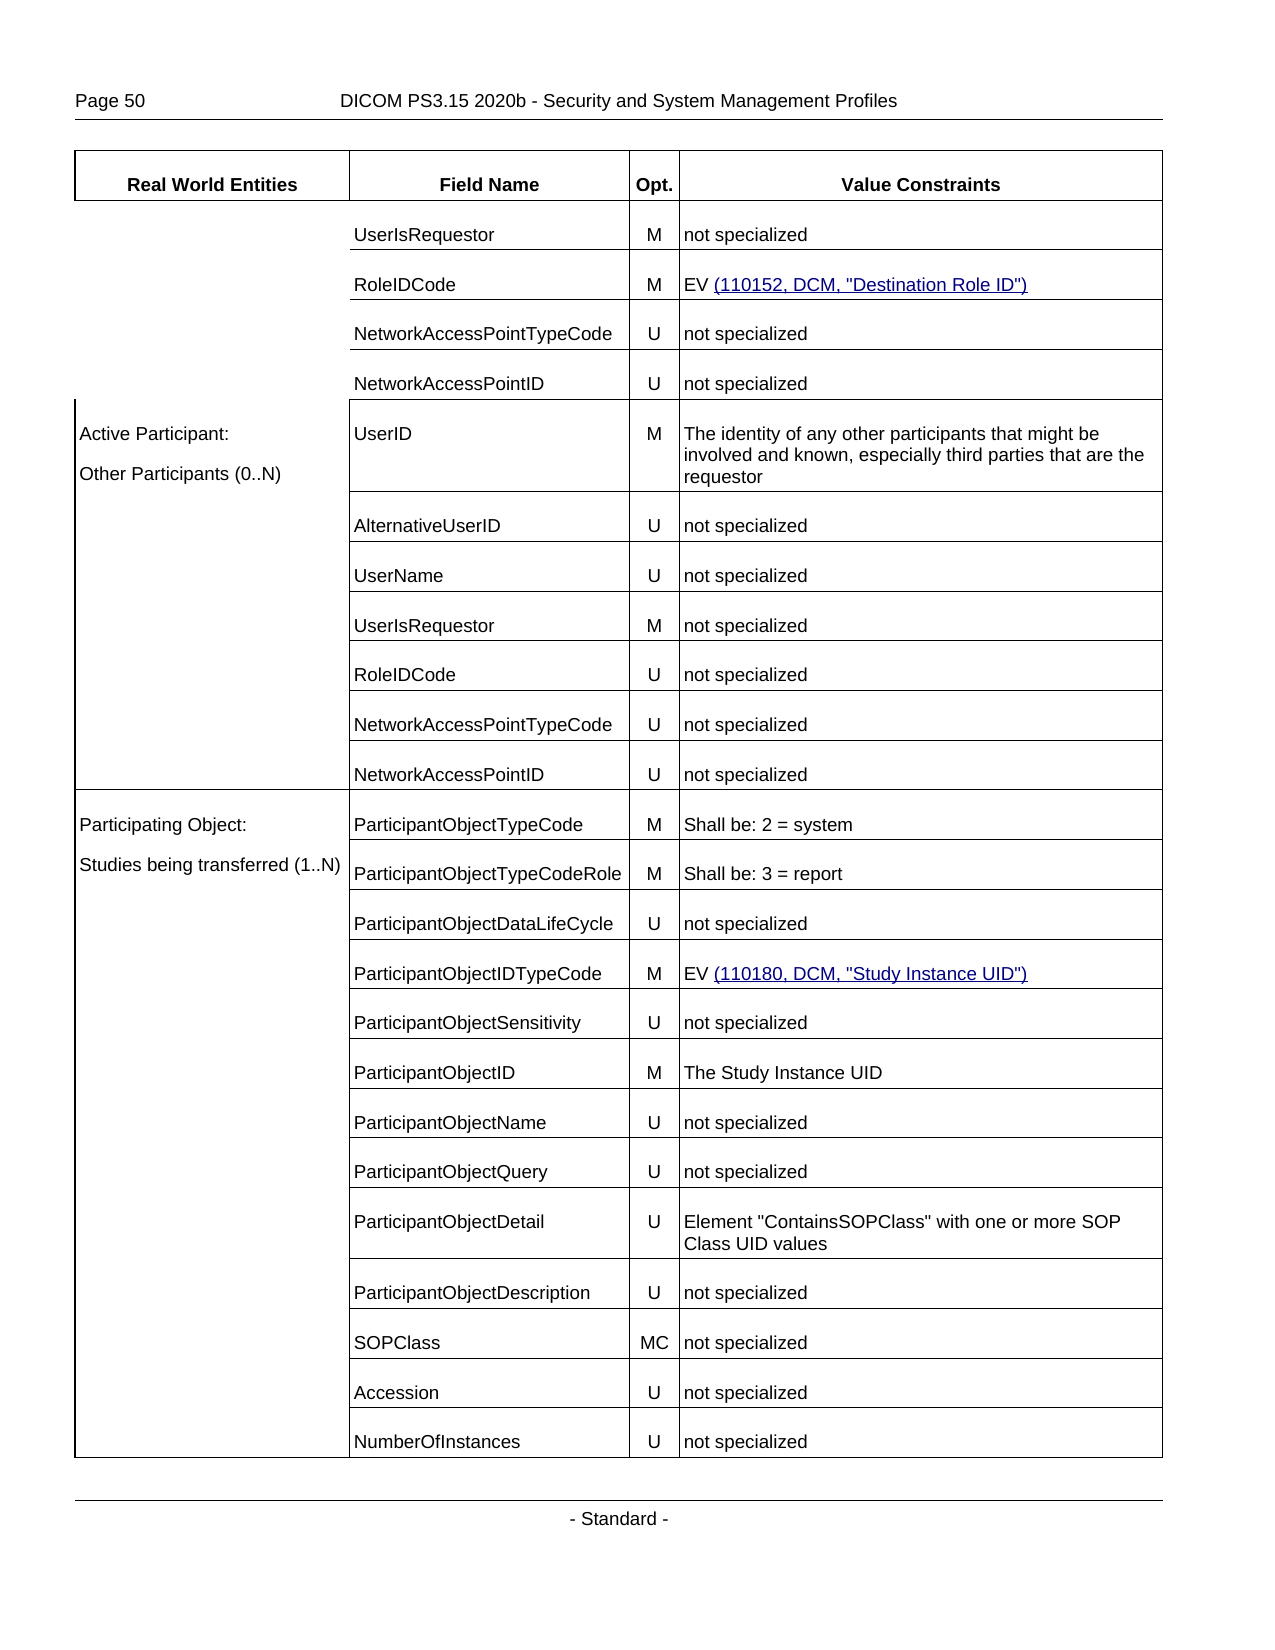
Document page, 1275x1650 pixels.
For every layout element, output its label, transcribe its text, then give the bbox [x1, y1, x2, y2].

table_cell not specialized [680, 492, 1162, 541]
table_cell not specialized [680, 1138, 1162, 1187]
table_cell U [630, 691, 679, 740]
table_cell not specialized [680, 1259, 1162, 1308]
table_cell U [630, 989, 679, 1038]
table_cell ParticipantObjectID [350, 1039, 629, 1087]
table_cell M [630, 400, 679, 491]
table_cell UserIsRequestor [350, 201, 629, 249]
table_cell ParticipantObjectDetail [350, 1188, 629, 1258]
table_cell not specialized [680, 691, 1162, 740]
table_cell SOPClass [350, 1309, 629, 1357]
table_cell M [630, 940, 679, 988]
table_cell ParticipantObjectDataLifeCycle [350, 890, 629, 938]
table_cell M [630, 1039, 679, 1087]
table_cell not specialized [680, 300, 1162, 349]
table_cell not specialized [680, 542, 1162, 591]
table_cell EV (110180, DCM, "Study Instance UID") [680, 940, 1162, 988]
table_cell Element "ContainsSOPClass" with one or more SOP Class UID values [680, 1188, 1162, 1258]
table_cell M [630, 250, 679, 299]
table_cell Shall be: 3 = report [680, 840, 1162, 889]
table_cell not specialized [680, 741, 1162, 789]
table_cell U [630, 492, 679, 541]
table_cell ParticipantObjectIDTypeCode [350, 940, 629, 988]
table_cell RoleIDCode [350, 641, 629, 690]
table_cell ParticipantObjectTypeCode [350, 790, 629, 839]
table_cell M [630, 592, 679, 640]
table_cell NetworkAccessPointTypeCode [350, 691, 629, 740]
table_cell ParticipantObjectTypeCodeRole [350, 840, 629, 889]
table_cell U [630, 1089, 679, 1137]
table_cell M [630, 790, 679, 839]
table_cell Active Participant: Other Participants (0..N) [76, 399, 349, 789]
table_cell The identity of any other participants that might be involved and known, especially third parties that are the requestor [680, 400, 1162, 491]
table_cell NetworkAccessPointID [350, 350, 629, 398]
table_cell ParticipantObjectDescription [350, 1259, 629, 1308]
table_cell UserID [350, 400, 629, 491]
table_cell U [630, 641, 679, 690]
table_cell Participating Object: Studies being transferred (1..N) [76, 790, 349, 1457]
table_cell RoleIDCode [350, 250, 629, 299]
table_cell M [630, 840, 679, 889]
table_cell not specialized [680, 1408, 1162, 1457]
table_cell NetworkAccessPointID [350, 741, 629, 789]
table_cell U [630, 890, 679, 938]
table_cell U [630, 1188, 679, 1258]
table_cell not specialized [680, 641, 1162, 690]
table_cell M [630, 201, 679, 249]
table_cell U [630, 1408, 679, 1457]
table_cell EV (110152, DCM, "Destination Role ID") [680, 250, 1162, 299]
table_cell not specialized [680, 1309, 1162, 1357]
table_cell U [630, 1138, 679, 1187]
table_header Value Constraints [680, 151, 1162, 200]
table_cell not specialized [680, 201, 1162, 249]
table_header Field Name [350, 151, 629, 200]
table_cell U [630, 300, 679, 349]
table_cell U [630, 741, 679, 789]
table_cell AlternativeUserID [350, 492, 629, 541]
table_cell not specialized [680, 1359, 1162, 1407]
table_cell U [630, 350, 679, 398]
table_cell not specialized [680, 592, 1162, 640]
table_cell The Study Instance UID [680, 1039, 1162, 1087]
table_cell U [630, 542, 679, 591]
table_cell Accession [350, 1359, 629, 1407]
table_cell ParticipantObjectQuery [350, 1138, 629, 1187]
table_header Real World Entities [76, 151, 349, 200]
table_cell NetworkAccessPointTypeCode [350, 300, 629, 349]
table_cell not specialized [680, 989, 1162, 1038]
table_cell UserIsRequestor [350, 592, 629, 640]
table_header Opt. [630, 151, 679, 200]
table_cell NumberOfInstances [350, 1408, 629, 1457]
table_cell UserName [350, 542, 629, 591]
table_cell not specialized [680, 350, 1162, 398]
table_cell not specialized [680, 1089, 1162, 1137]
table_cell MC [630, 1309, 679, 1357]
table_cell ParticipantObjectSensitivity [350, 989, 629, 1038]
table_cell not specialized [680, 890, 1162, 938]
table_cell U [630, 1259, 679, 1308]
table_cell Shall be: 2 = system [680, 790, 1162, 839]
table_cell U [630, 1359, 679, 1407]
table_cell ParticipantObjectName [350, 1089, 629, 1137]
